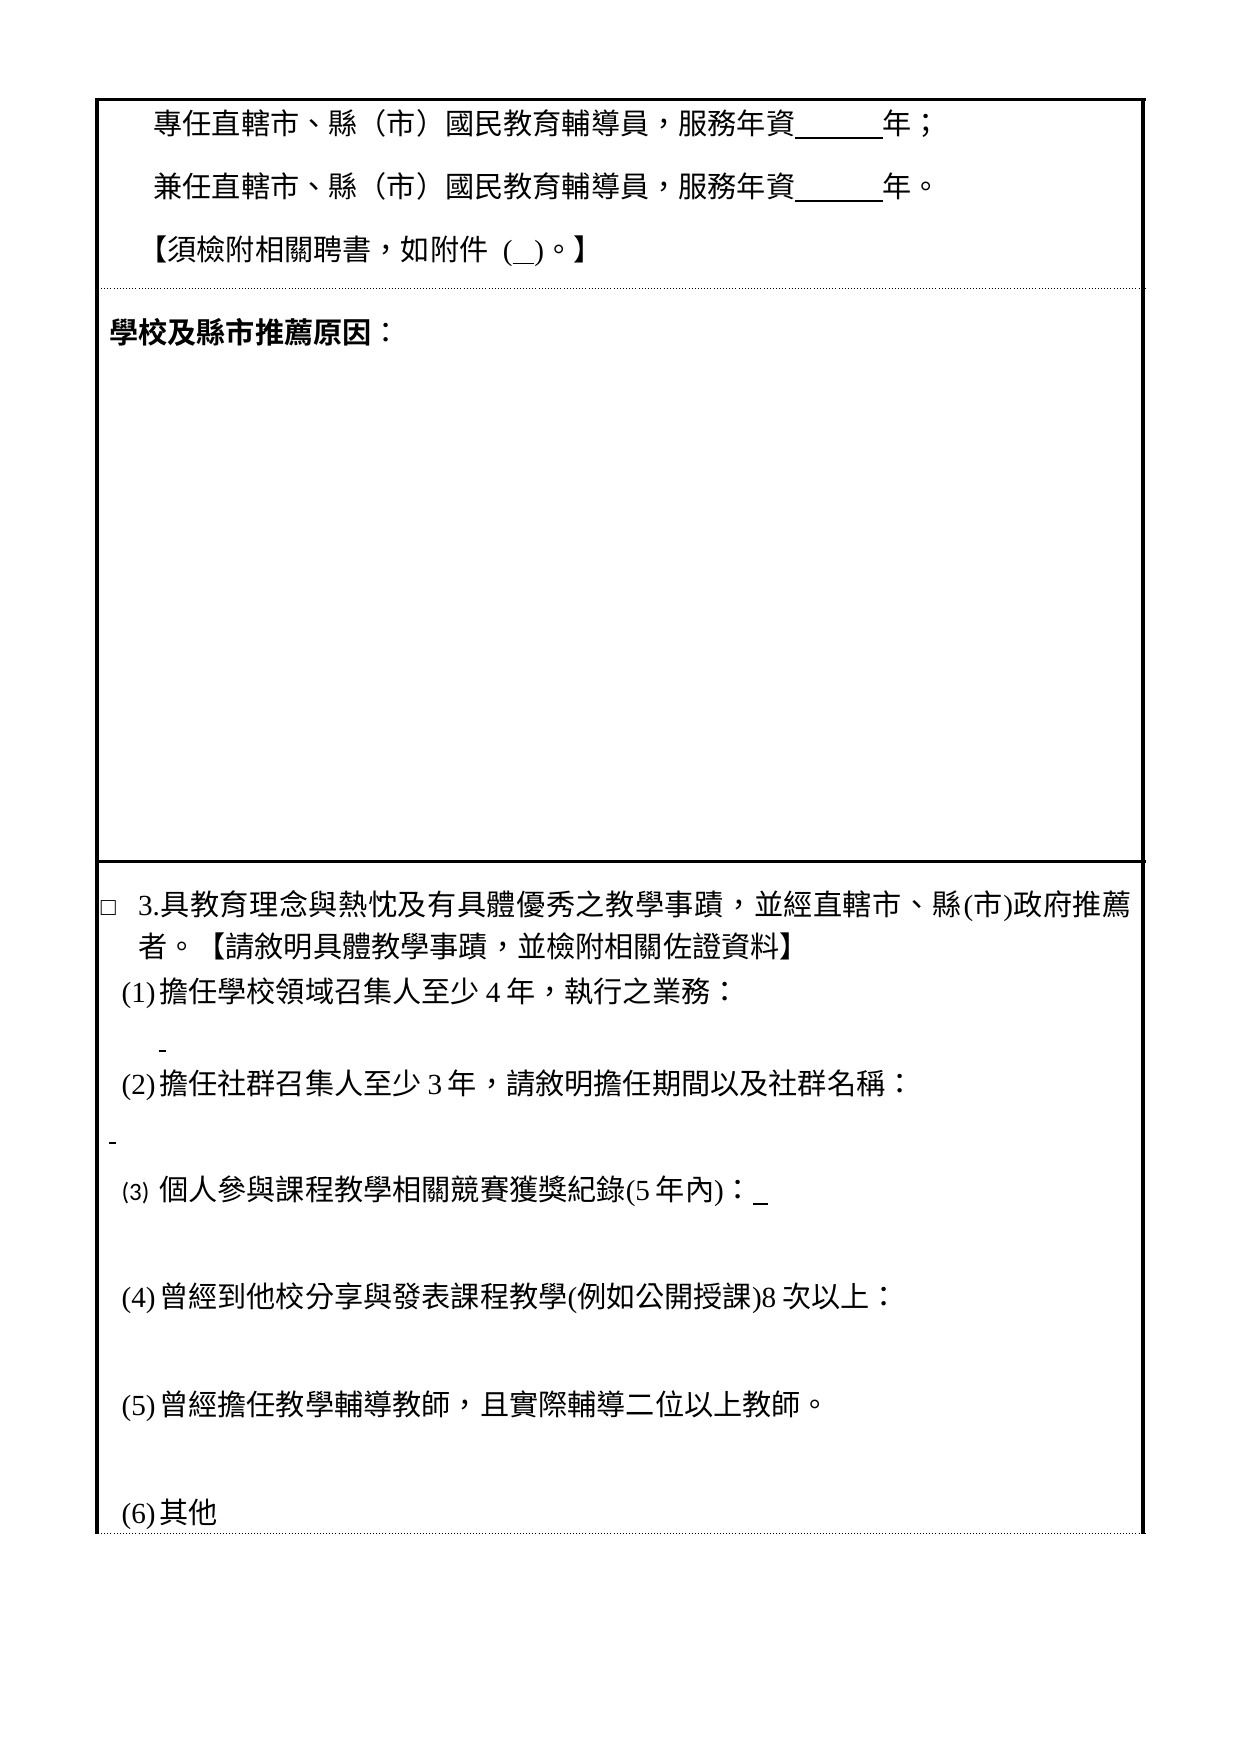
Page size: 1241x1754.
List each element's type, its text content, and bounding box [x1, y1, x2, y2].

table_cell 學校及縣市推薦原因： [99, 288, 1141, 860]
table_cell 3.具教育理念與熱忱及有具體優秀之教學事蹟，並經直轄市、縣(市)政府推薦者。【請敘明具體教學事蹟，並檢附相關佐證資料】 擔任學校領域召集人至少4年，執行之業務： 擔任社群召集人至少3年，請敘明擔任期間以及社群名稱： 個人參與課程教學相關競賽獲獎紀錄(5年內)： 曾經到他校分享與發表課程教學(例如公開授課)8次以上： 曾經擔任教學輔導教師，且實際輔導二位以上教師。 其他 [99, 863, 1141, 1533]
table_cell 專任直轄市、縣（市）國民教育輔導員，服務年資 年； 兼任直轄市、縣（市）國民教育輔導員，服務年資 年。 【須檢附相關聘書，如附件 ( )。】 [99, 101, 1141, 288]
